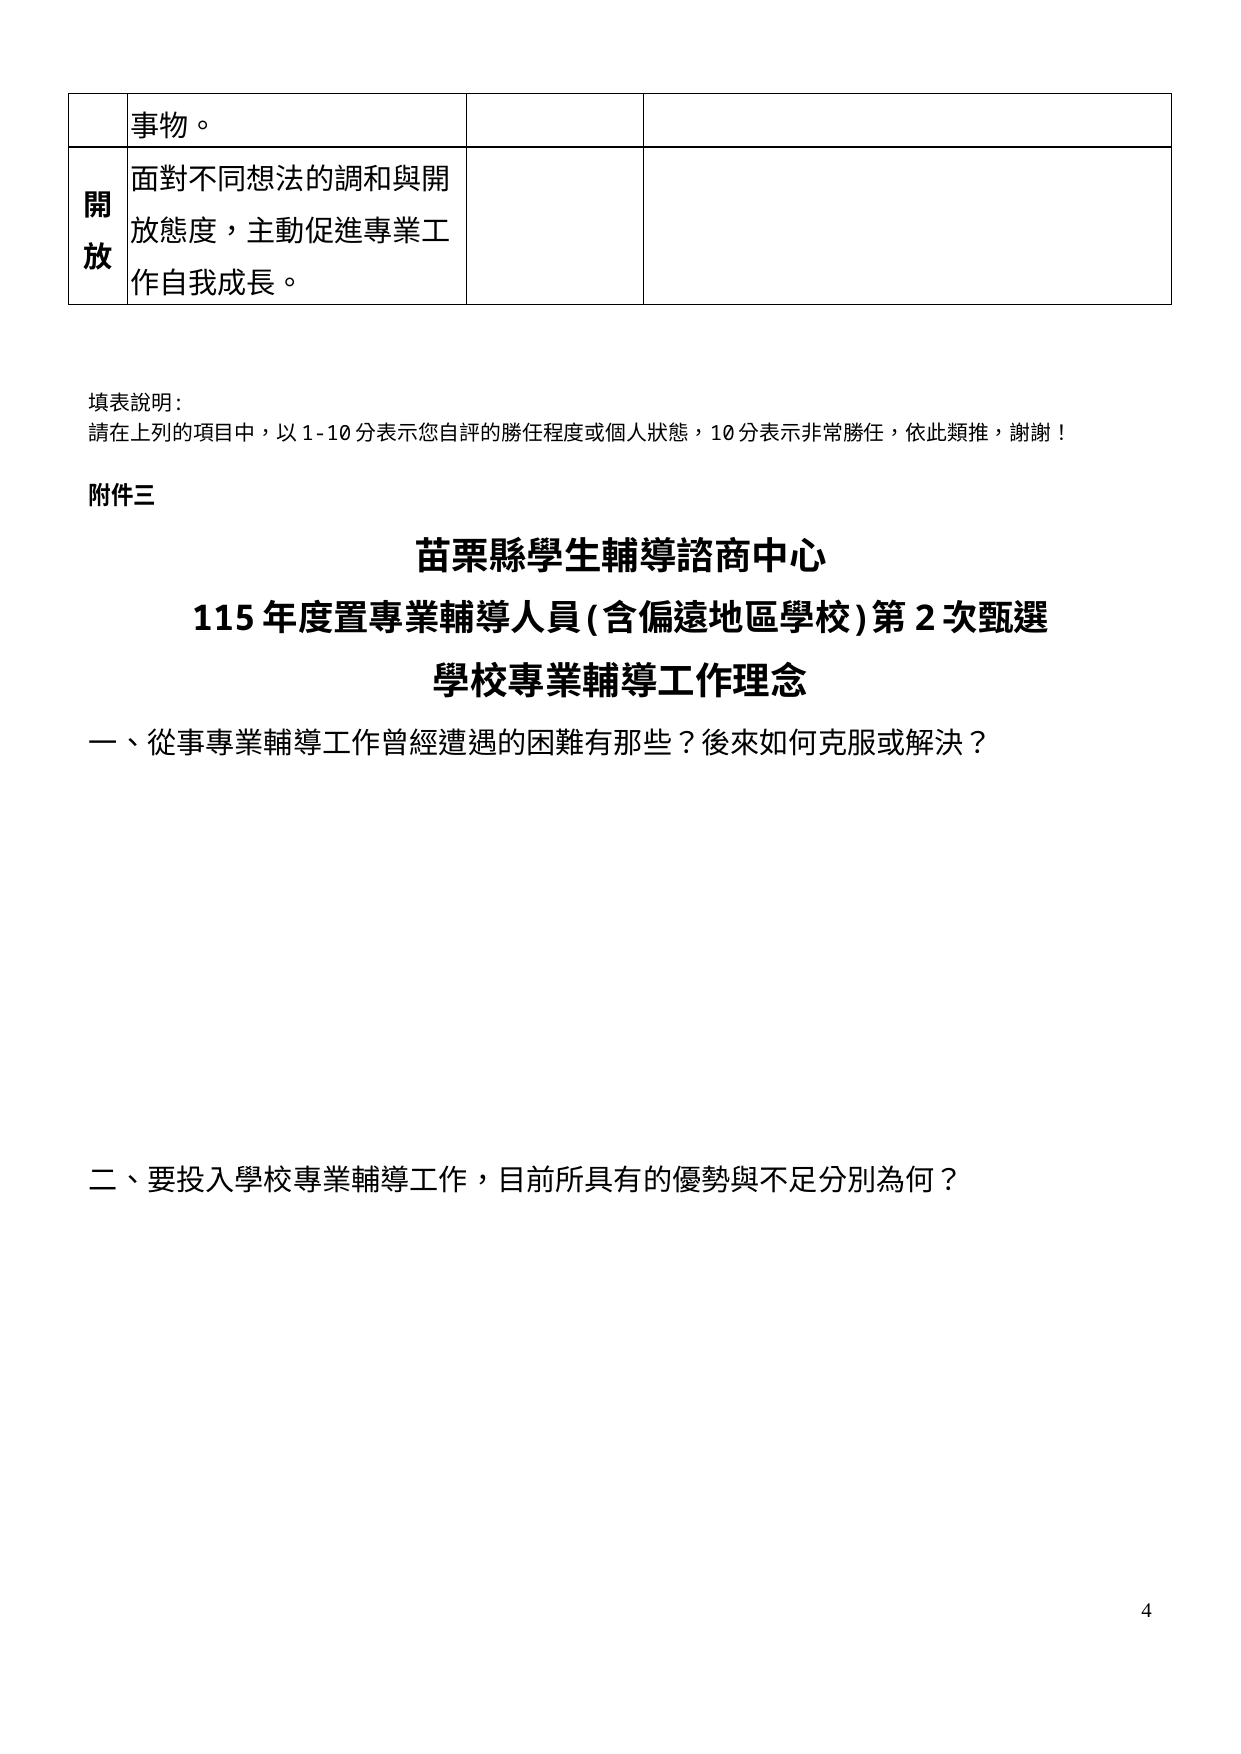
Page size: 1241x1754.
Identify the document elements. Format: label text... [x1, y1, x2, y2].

table_cell [467, 148, 643, 304]
text 請在上列的項目中，以1-10分表示您自評的勝任程度或個人狀態，10分表示非常勝任，依此類推，謝謝！ [89, 416, 1152, 447]
text 115年度置專業輔導人員(含偏遠地區學校)第2次甄選 [89, 574, 1152, 636]
table_cell [467, 94, 643, 146]
table_cell [644, 94, 1171, 146]
table_cell [644, 148, 1171, 304]
table_cell [69, 94, 127, 146]
text 學校專業輔導工作理念 [89, 636, 1152, 699]
text 苗栗縣學生輔導諮商中心 [89, 511, 1152, 574]
text 二、要投入學校專業輔導工作，目前所具有的優勢與不足分別為何？ [89, 1136, 1152, 1199]
table_cell 事物。 [128, 94, 466, 146]
text 附件三 [89, 475, 1152, 511]
text 一、從事專業輔導工作曾經遭遇的困難有那些？後來如何克服或解決？ [89, 699, 1152, 761]
table_cell 面對不同想法的調和與開放態度，主動促進專業工作自我成長。 [128, 148, 466, 304]
text 填表說明: [89, 386, 1152, 416]
table_cell 開放 [69, 148, 127, 304]
